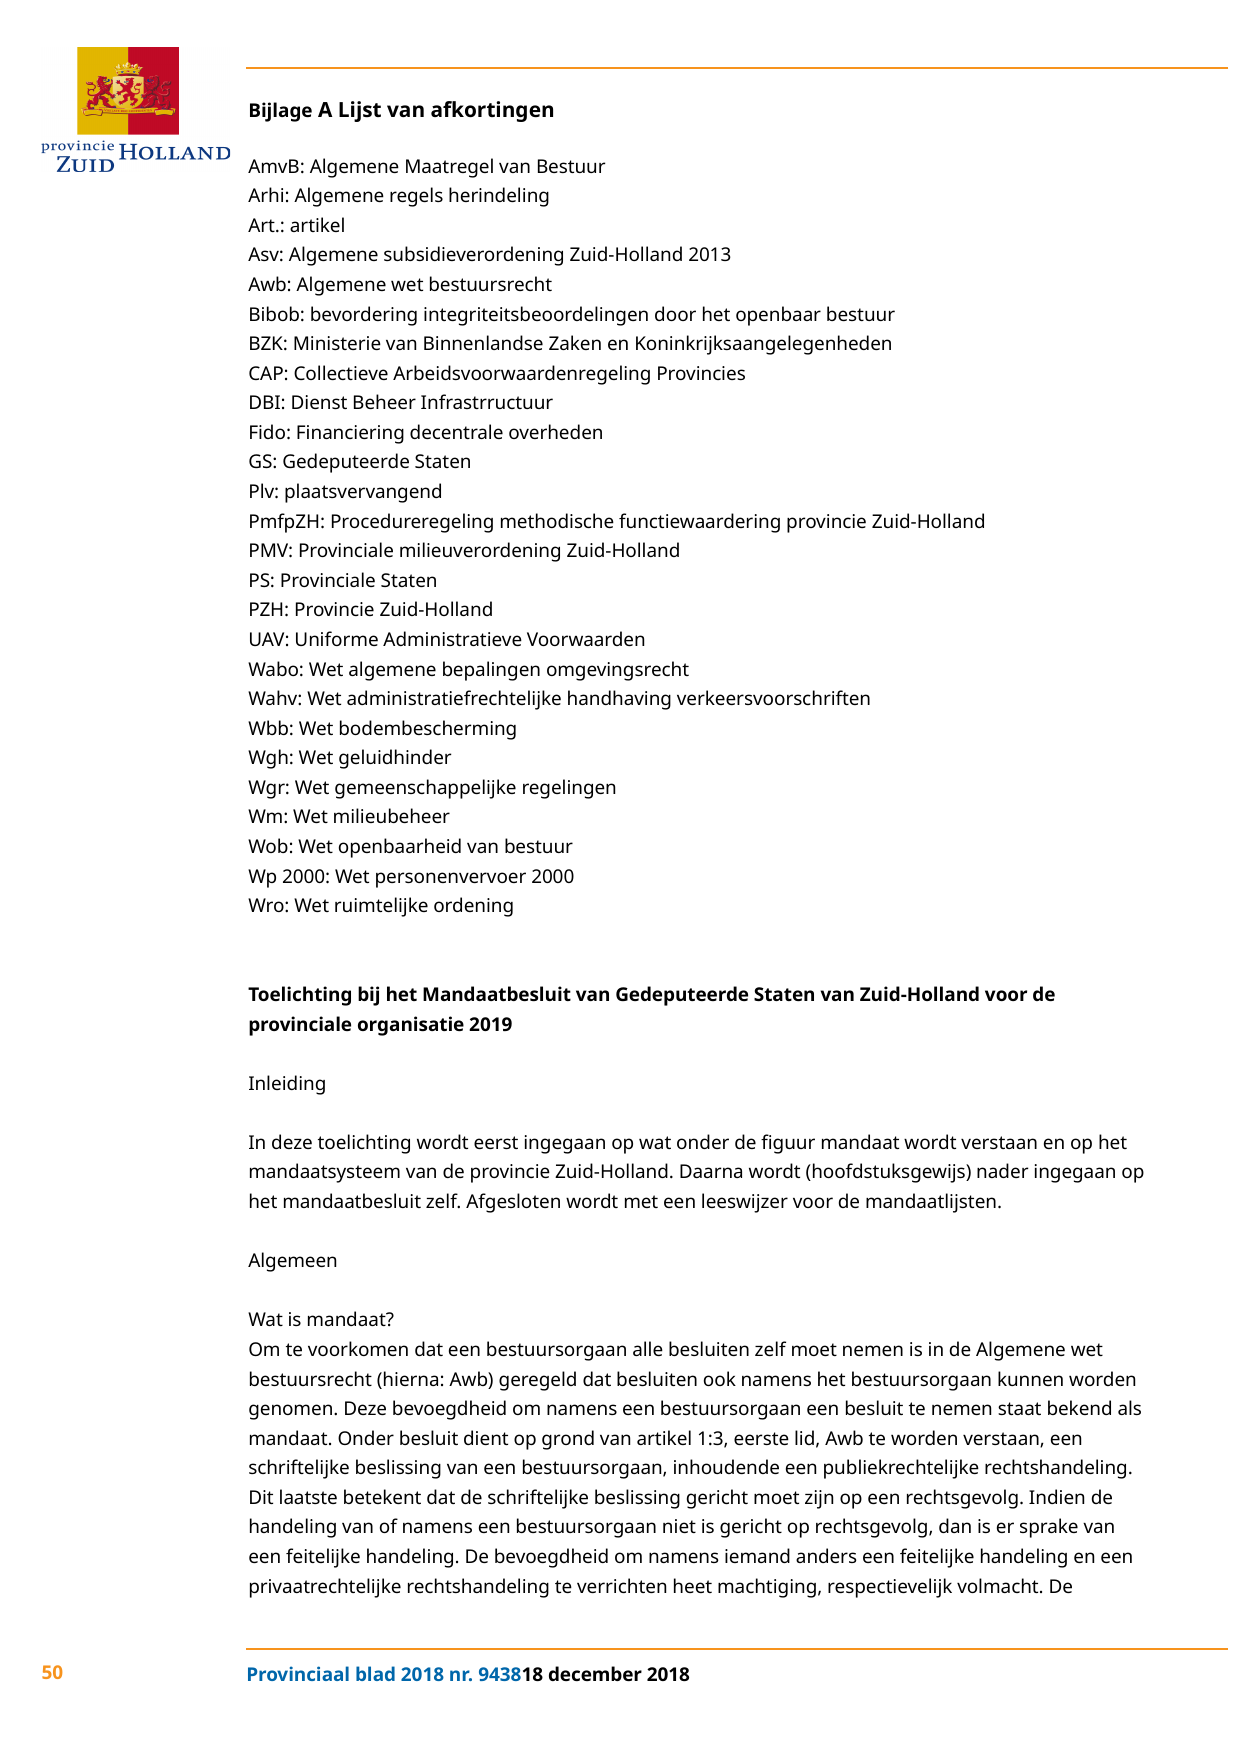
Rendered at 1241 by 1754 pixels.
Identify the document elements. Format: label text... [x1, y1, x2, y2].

text Algemeen [248, 1247, 1152, 1273]
text Bibob: bevordering integriteitsbeoordelingen door het openbaar bestuur [248, 301, 1152, 327]
text Wat is mandaat? [248, 1307, 1152, 1332]
text PS: Provinciale Staten [248, 567, 1152, 593]
text Wob: Wet openbaarheid van bestuur [248, 833, 1152, 859]
text PmfpZH: Procedureregeling methodische functiewaardering provincie Zuid-Holland [248, 508, 1152, 534]
text Wabo: Wet algemene bepalingen omgevingsrecht [248, 656, 1152, 682]
text Plv: plaatsvervangend [248, 478, 1152, 504]
text Fido: Financiering decentrale overheden [248, 419, 1152, 445]
text PZH: Provincie Zuid-Holland [248, 597, 1152, 622]
text UAV: Uniforme Administratieve Voorwaarden [248, 626, 1152, 652]
text CAP: Collectieve Arbeidsvoorwaardenregeling Provincies [248, 360, 1152, 386]
text PMV: Provinciale milieuverordening Zuid-Holland [248, 537, 1152, 563]
text Bijlage A Lijst van afkortingen [248, 95, 1152, 123]
picture [41, 47, 231, 172]
text DBI: Dienst Beheer Infrastrructuur [248, 389, 1152, 415]
text Wp 2000: Wet personenvervoer 2000 [248, 863, 1152, 889]
text In deze toelichting wordt eerst ingegaan op wat onder de figuur mandaat wordt verstaan en op het mandaatsysteem van de provincie Zuid-Holland. Daarna wordt (hoofdstuksgewijs) nader ingegaan op het mandaatbesluit zelf. Afgesloten wordt met een leeswijzer voor de mandaatlijsten. [248, 1129, 1152, 1214]
text Wro: Wet ruimtelijke ordening [248, 892, 1152, 918]
text Wgh: Wet geluidhinder [248, 744, 1152, 770]
text Art.: artikel [248, 212, 1152, 238]
text Wbb: Wet bodembescherming [248, 715, 1152, 741]
text Toelichting bij het Mandaatbesluit van Gedeputeerde Staten van Zuid-Holland voor de provinciale organisatie 2019 [248, 981, 1152, 1037]
text BZK: Ministerie van Binnenlandse Zaken en Koninkrijksaangelegenheden [248, 330, 1152, 356]
text Wm: Wet milieubeheer [248, 804, 1152, 829]
text AmvB: Algemene Maatregel van Bestuur [248, 153, 1152, 179]
text Wahv: Wet administratiefrechtelijke handhaving verkeersvoorschriften [248, 685, 1152, 711]
text Asv: Algemene subsidieverordening Zuid-Holland 2013 [248, 242, 1152, 267]
text GS: Gedeputeerde Staten [248, 449, 1152, 474]
text Inleiding [248, 1070, 1152, 1096]
text Om te voorkomen dat een bestuursorgaan alle besluiten zelf moet nemen is in de Algemene wet bestuursrecht (hierna: Awb) geregeld dat besluiten ook namens het bestuursorgaan kunnen worden genomen. Deze bevoegdheid om namens een bestuursorgaan een besluit te nemen staat bekend als mandaat. Onder besluit dient op grond van artikel 1:3, eerste lid, Awb te worden verstaan, een schriftelijke beslissing van een bestuursorgaan, inhoudende een publiekrechtelijke rechtshandeling. Dit laatste betekent dat de schriftelijke beslissing gericht moet zijn op een rechtsgevolg. Indien de handeling van of namens een bestuursorgaan niet is gericht op rechtsgevolg, dan is er sprake van een feitelijke handeling. De bevoegdheid om namens iemand anders een feitelijke handeling en een privaatrechtelijke rechtshandeling te verrichten heet machtiging, respectievelijk volmacht. De [248, 1336, 1152, 1599]
text Awb: Algemene wet bestuursrecht [248, 271, 1152, 297]
text Arhi: Algemene regels herindeling [248, 182, 1152, 208]
text Wgr: Wet gemeenschappelijke regelingen [248, 774, 1152, 800]
